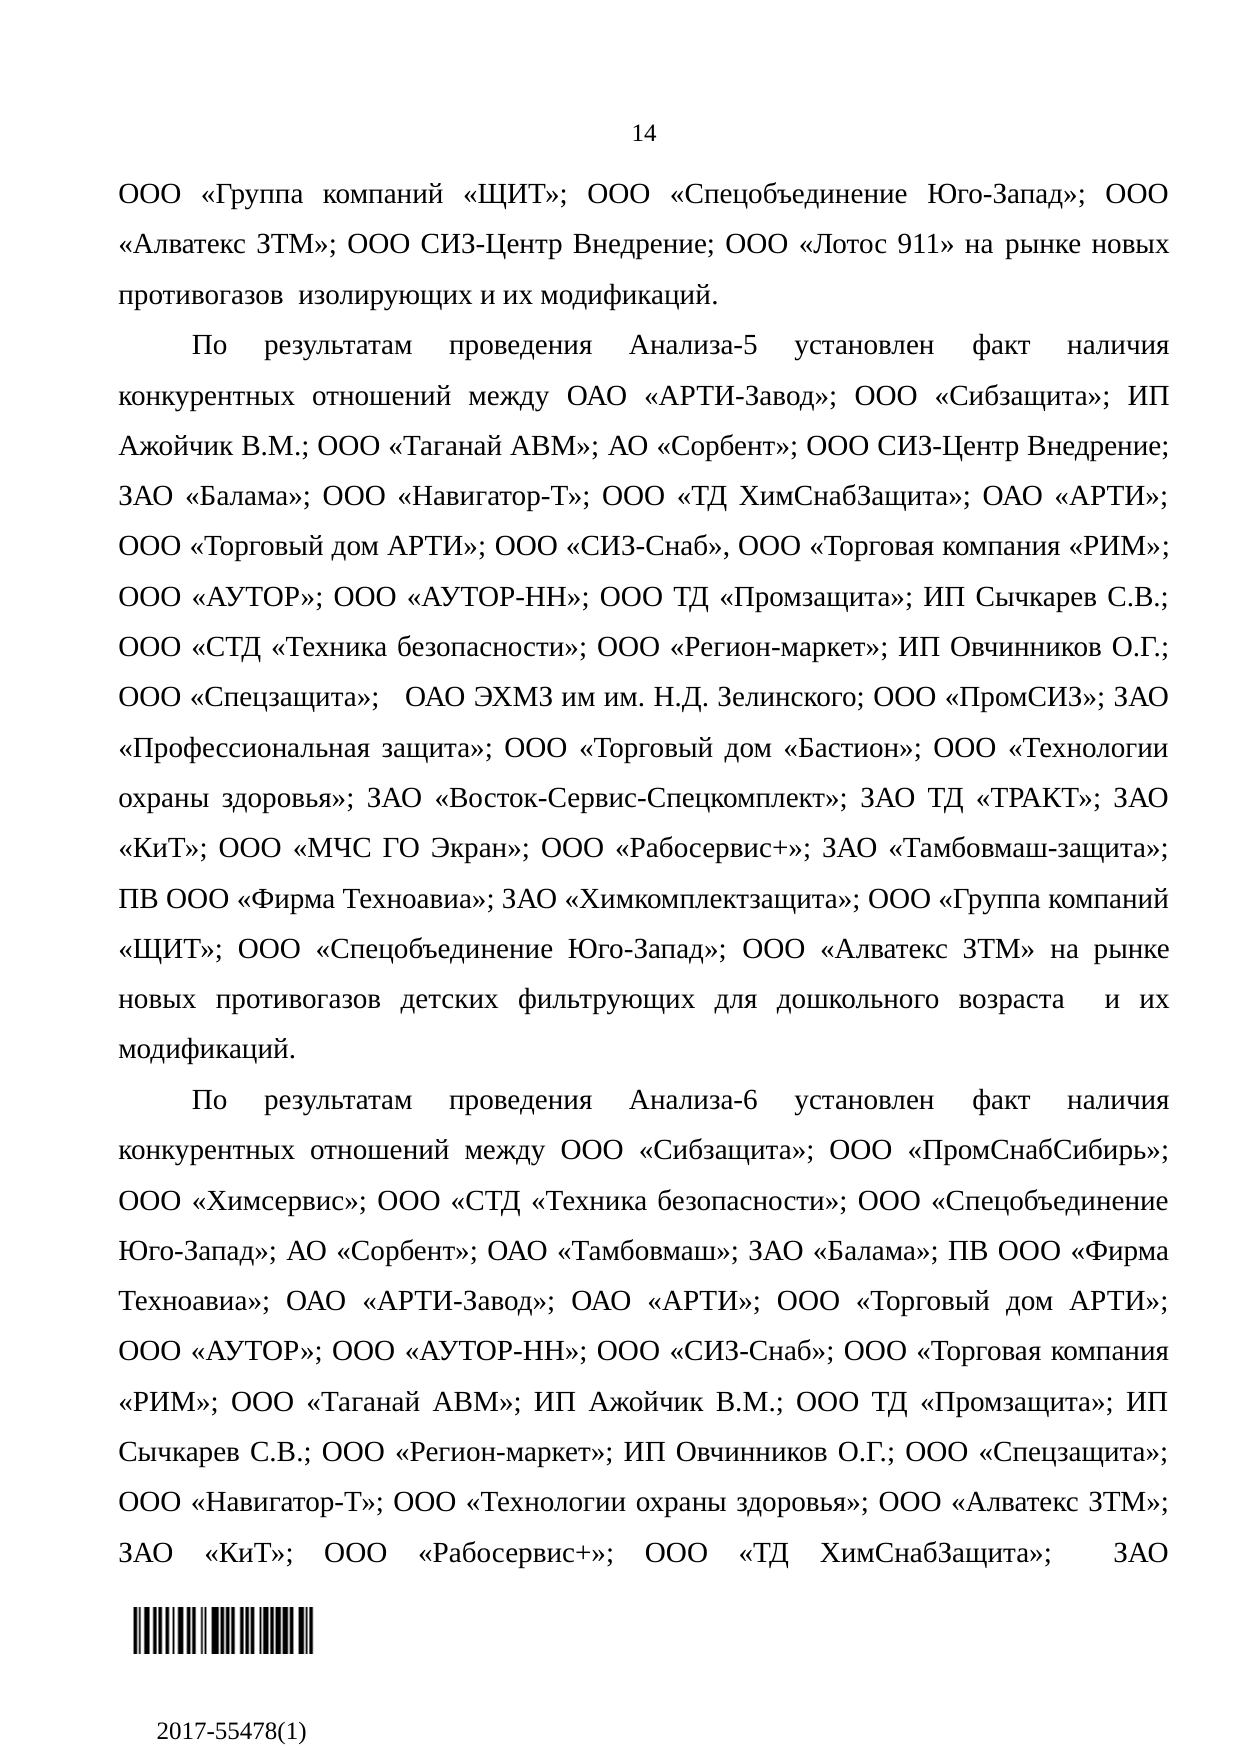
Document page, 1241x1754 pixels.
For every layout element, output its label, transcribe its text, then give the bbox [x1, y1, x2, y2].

picture [118, 1607, 331, 1654]
text По результатам проведения Анализа-6 установлен факт наличия конкурентных отношений между ООО «Сибзащита»; ООО «ПромСнабСибирь»; ООО «Химсервис»; ООО «СТД «Техника безопасности»; ООО «Спецобъединение Юго-Запад»; АО «Сорбент»; ОАО «Тамбовмаш»; ЗАО «Балама»; ПВ ООО «Фирма Техноавиа»; ОАО «АРТИ-Завод»; ОАО «АРТИ»; ООО «Торговый дом АРТИ»; ООО «АУТОР»; ООО «АУТОР-НН»; ООО «СИЗ-Снаб»; ООО «Торговая компания «РИМ»; ООО «Таганай АВМ»; ИП Ажойчик В.М.; ООО ТД «Промзащита»; ИП Сычкарев С.В.; ООО «Регион-маркет»; ИП Овчинников О.Г.; ООО «Спецзащита»; ООО «Навигатор-Т»; ООО «Технологии охраны здоровья»; ООО «Алватекс ЗТМ»; ЗАО «КиТ»; ООО «Рабосервис+»; ООО «ТД ХимСнабЗащита»; ЗАО [118, 1082, 1170, 1568]
text ООО «Группа компаний «ЩИТ»; ООО «Спецобъединение Юго-Запад»; ООО «Алватекс ЗТМ»; ООО СИЗ-Центр Внедрение; ООО «Лотос 911» на рынке новых противогазов изолирующих и их модификаций. [118, 176, 1170, 311]
text По результатам проведения Анализа-5 установлен факт наличия конкурентных отношений между ОАО «АРТИ-Завод»; ООО «Сибзащита»; ИП Ажойчик В.М.; ООО «Таганай АВМ»; АО «Сорбент»; ООО СИЗ-Центр Внедрение; ЗАО «Балама»; ООО «Навигатор-Т»; ООО «ТД ХимСнабЗащита»; ОАО «АРТИ»; ООО «Торговый дом АРТИ»; ООО «СИЗ-Снаб», ООО «Торговая компания «РИМ»; ООО «АУТОР»; ООО «АУТОР-НН»; ООО ТД «Промзащита»; ИП Сычкарев С.В.; ООО «СТД «Техника безопасности»; ООО «Регион-маркет»; ИП Овчинников О.Г.; ООО «Спецзащита»; ОАО ЭХМЗ им им. Н.Д. Зелинского; ООО «ПромСИЗ»; ЗАО «Профессиональная защита»; ООО «Торговый дом «Бастион»; ООО «Технологии охраны здоровья»; ЗАО «Восток-Сервис-Спецкомплект»; ЗАО ТД «ТРАКТ»; ЗАО «КиТ»; ООО «МЧС ГО Экран»; ООО «Рабосервис+»; ЗАО «Тамбовмаш-защита»; ПВ ООО «Фирма Техноавиа»; ЗАО «Химкомплектзащита»; ООО «Группа компаний «ЩИТ»; ООО «Спецобъединение Юго-Запад»; ООО «Алватекс ЗТМ» на рынке новых противогазов детских фильтрующих для дошкольного возраста и их модификаций. [118, 327, 1170, 1065]
